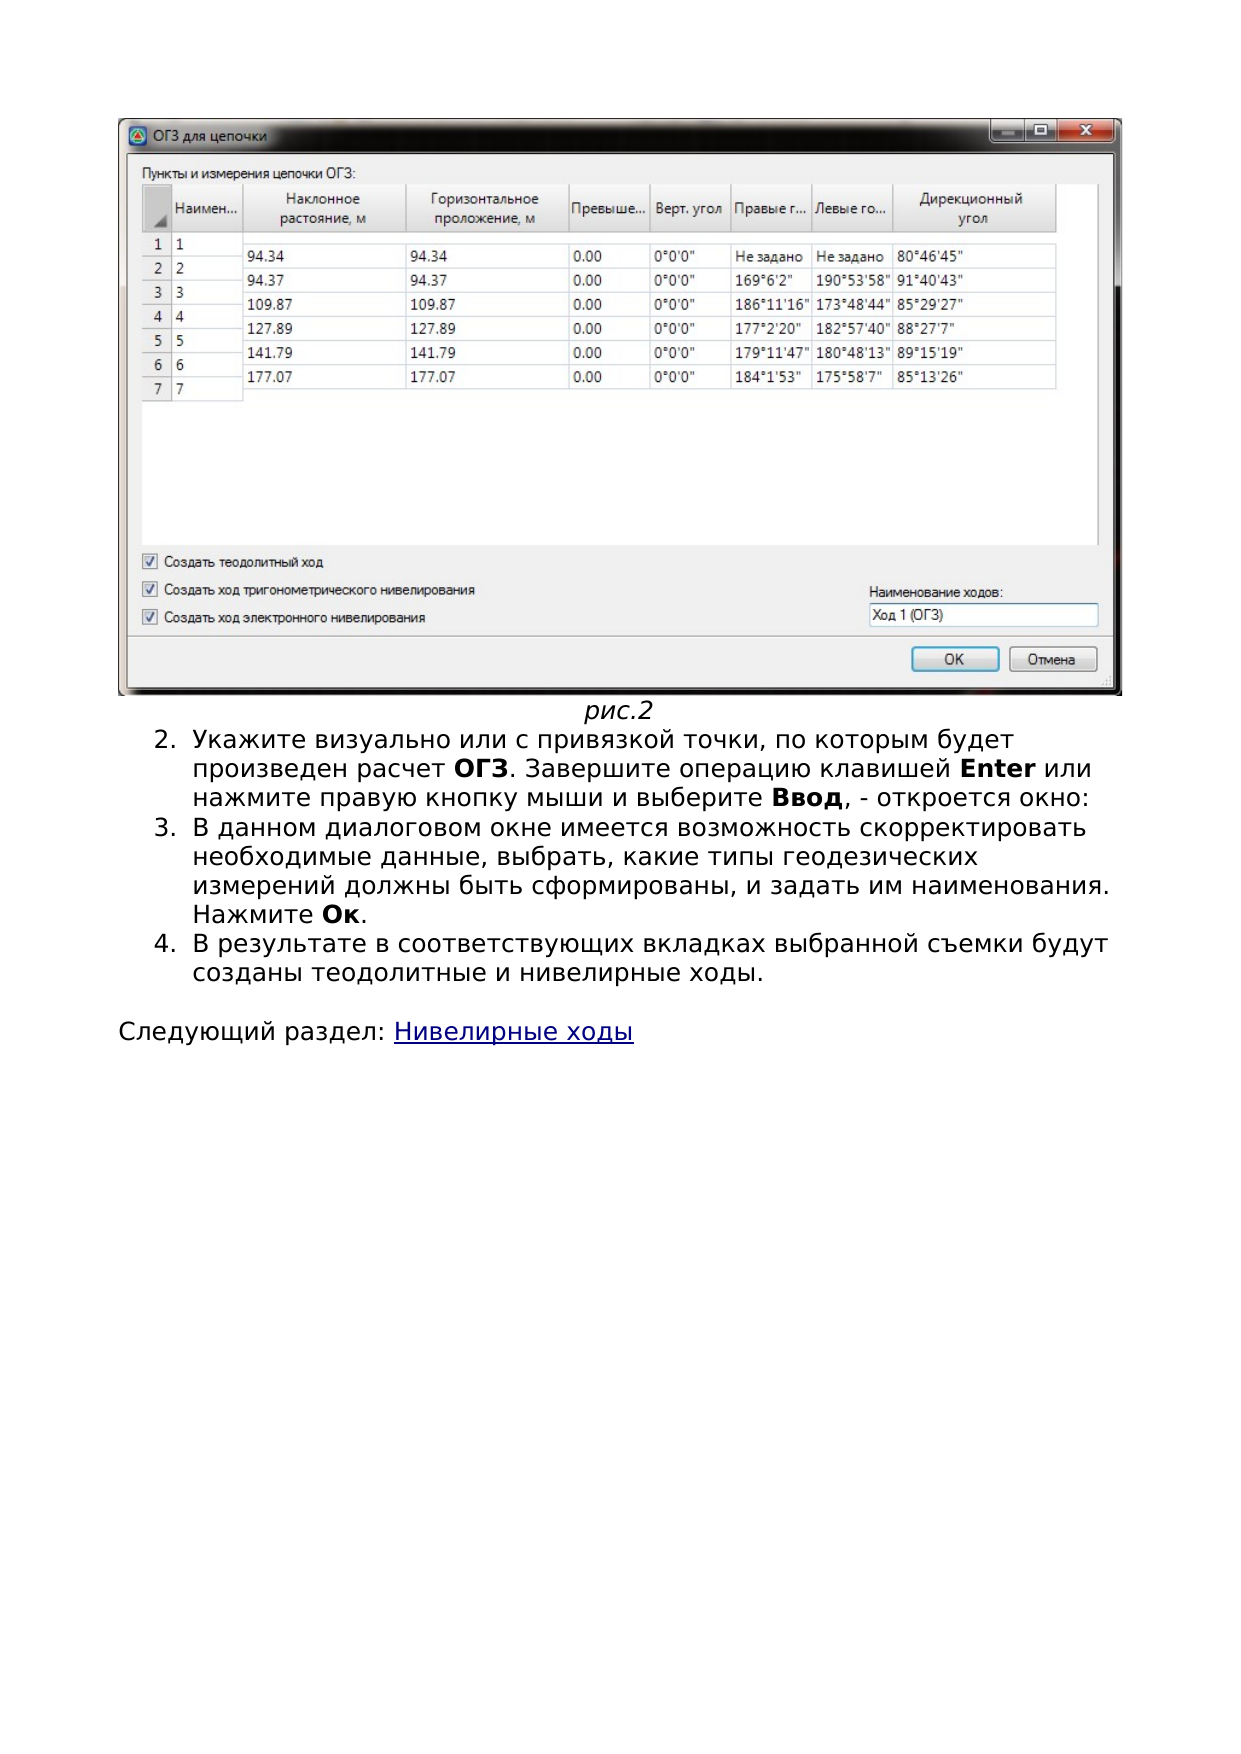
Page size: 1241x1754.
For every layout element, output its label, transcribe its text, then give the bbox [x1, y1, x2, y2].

list Укажите визуально или с привязкой точки, по которым будет произведен расчет ОГЗ. Завершите операцию клавишей Enter или нажмите правую кнопку мыши и выберите Ввод, - откроется окно: [177, 725, 1122, 813]
list рис.2 [118, 696, 1122, 725]
text Следующий раздел: Нивелирные ходы [118, 1017, 1122, 1046]
list В данном диалоговом окне имеется возможность скорректировать необходимые данные, выбрать, какие типы геодезических измерений должны быть сформированы, и задать им наименования. Нажмите Ок. [177, 813, 1122, 929]
picture [118, 118, 1123, 696]
list В результате в соответствующих вкладках выбранной съемки будут созданы теодолитные и нивелирные ходы. [177, 929, 1122, 988]
